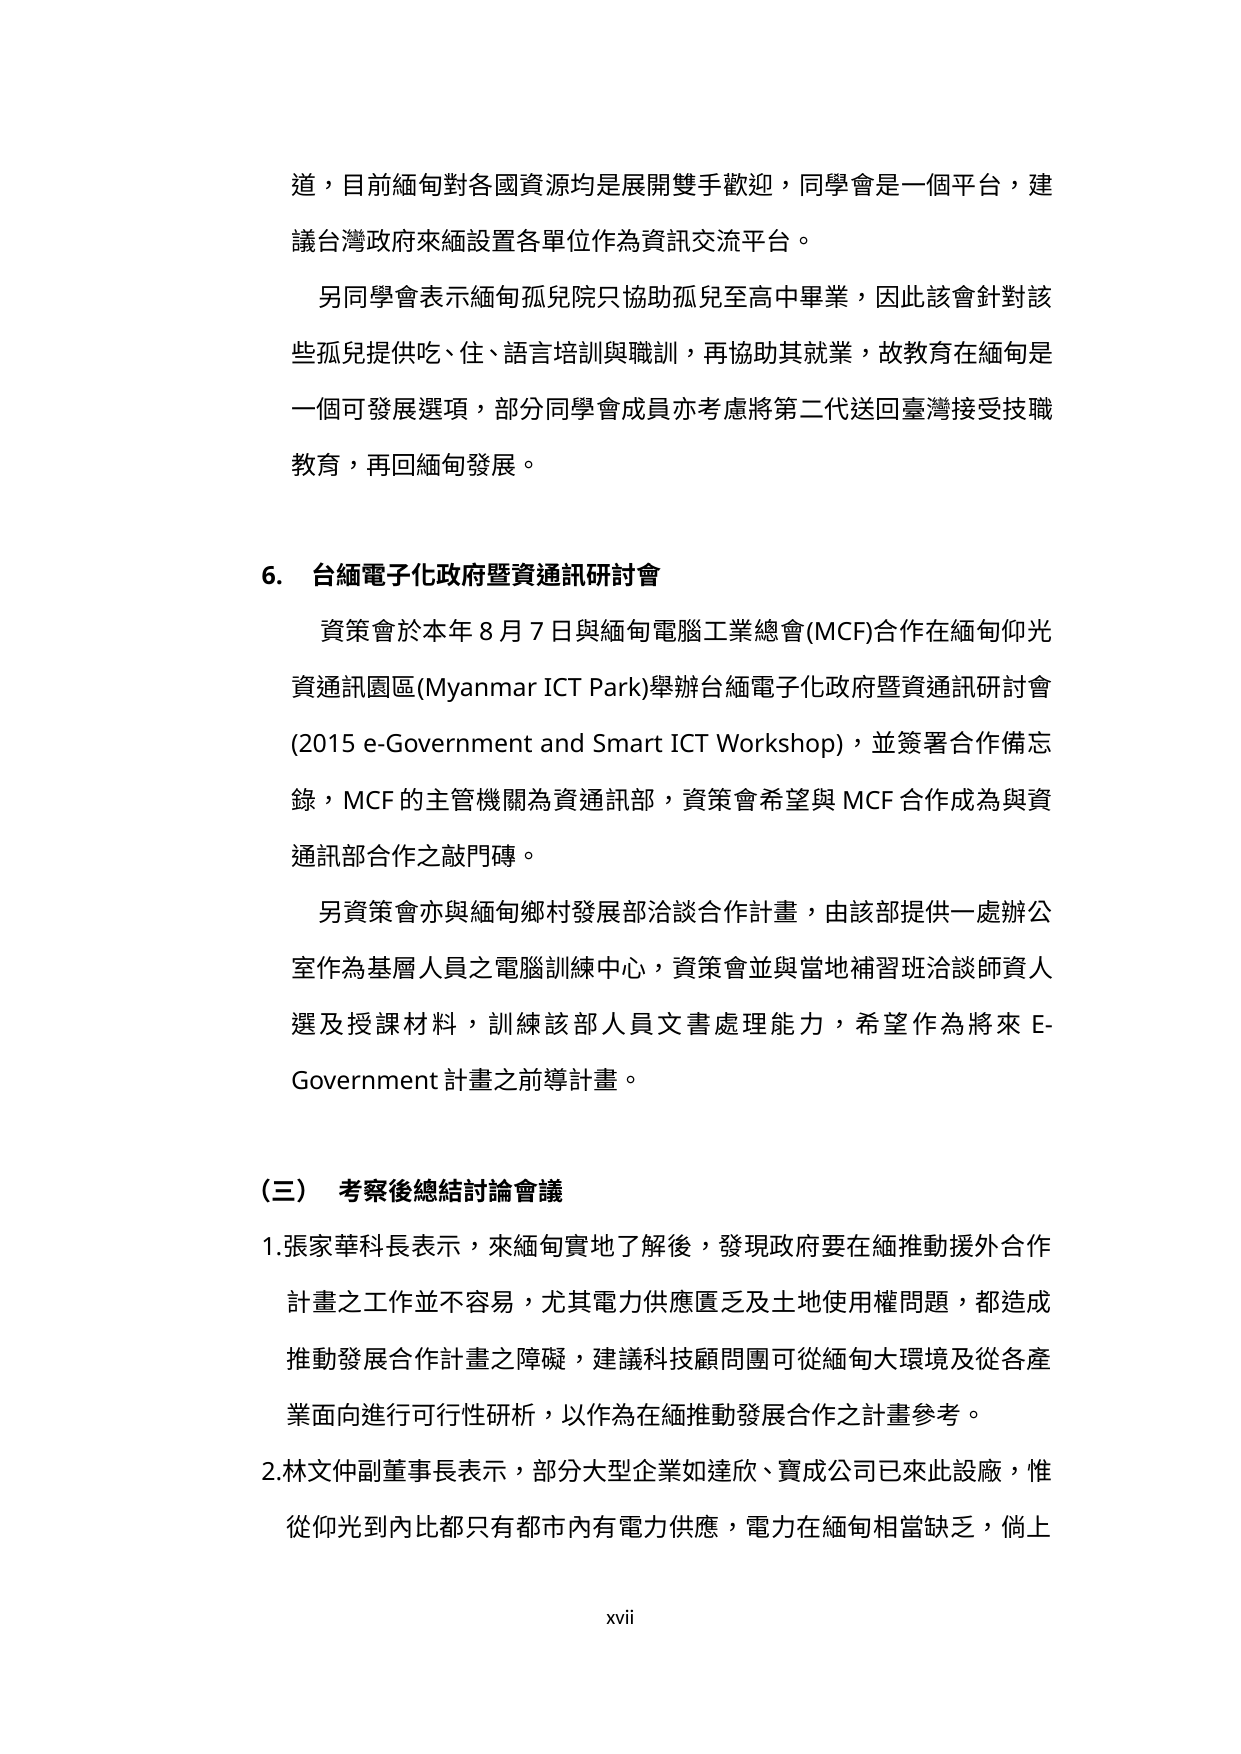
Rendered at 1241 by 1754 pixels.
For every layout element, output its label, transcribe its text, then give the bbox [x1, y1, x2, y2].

text 道，目前緬甸對各國資源均是展開雙手歡迎，同學會是一個平台，建議台灣政府來緬設置各單位作為資訊交流平台。 [291, 164, 1053, 258]
text 2.林文仲副董事長表示，部分大型企業如達欣、寶成公司已來此設廠，惟從仰光到內比都只有都市內有電力供應，電力在緬甸相當缺乏，倘上 [261, 1450, 1053, 1544]
subtitle 台緬電子化政府暨資通訊研討會 [261, 555, 1053, 593]
text 資策會於本年8月7日與緬甸電腦工業總會(MCF)合作在緬甸仰光資通訊園區(Myanmar ICT Park)舉辦台緬電子化政府暨資通訊研討會(2015 e-Government and Smart ICT Workshop)，並簽署合作備忘錄，MCF的主管機關為資通訊部，資策會希望與MCF合作成為與資通訊部合作之敲門磚。 [291, 611, 1053, 873]
text 另同學會表示緬甸孤兒院只協助孤兒至高中畢業，因此該會針對該些孤兒提供吃、住、語言培訓與職訓，再協助其就業，故教育在緬甸是一個可發展選項，部分同學會成員亦考慮將第二代送回臺灣接受技職教育，再回緬甸發展。 [291, 276, 1053, 483]
list 考察後總結討論會議 [246, 1170, 1053, 1208]
text 另資策會亦與緬甸鄉村發展部洽談合作計畫，由該部提供一處辦公室作為基層人員之電腦訓練中心，資策會並與當地補習班洽談師資人選及授課材料，訓練該部人員文書處理能力，希望作為將來E-Government計畫之前導計畫。 [291, 891, 1053, 1098]
text 1.張家華科長表示，來緬甸實地了解後，發現政府要在緬推動援外合作計畫之工作並不容易，尤其電力供應匱乏及土地使用權問題，都造成推動發展合作計畫之障礙，建議科技顧問團可從緬甸大環境及從各產業面向進行可行性研析，以作為在緬推動發展合作之計畫參考。 [261, 1226, 1053, 1432]
